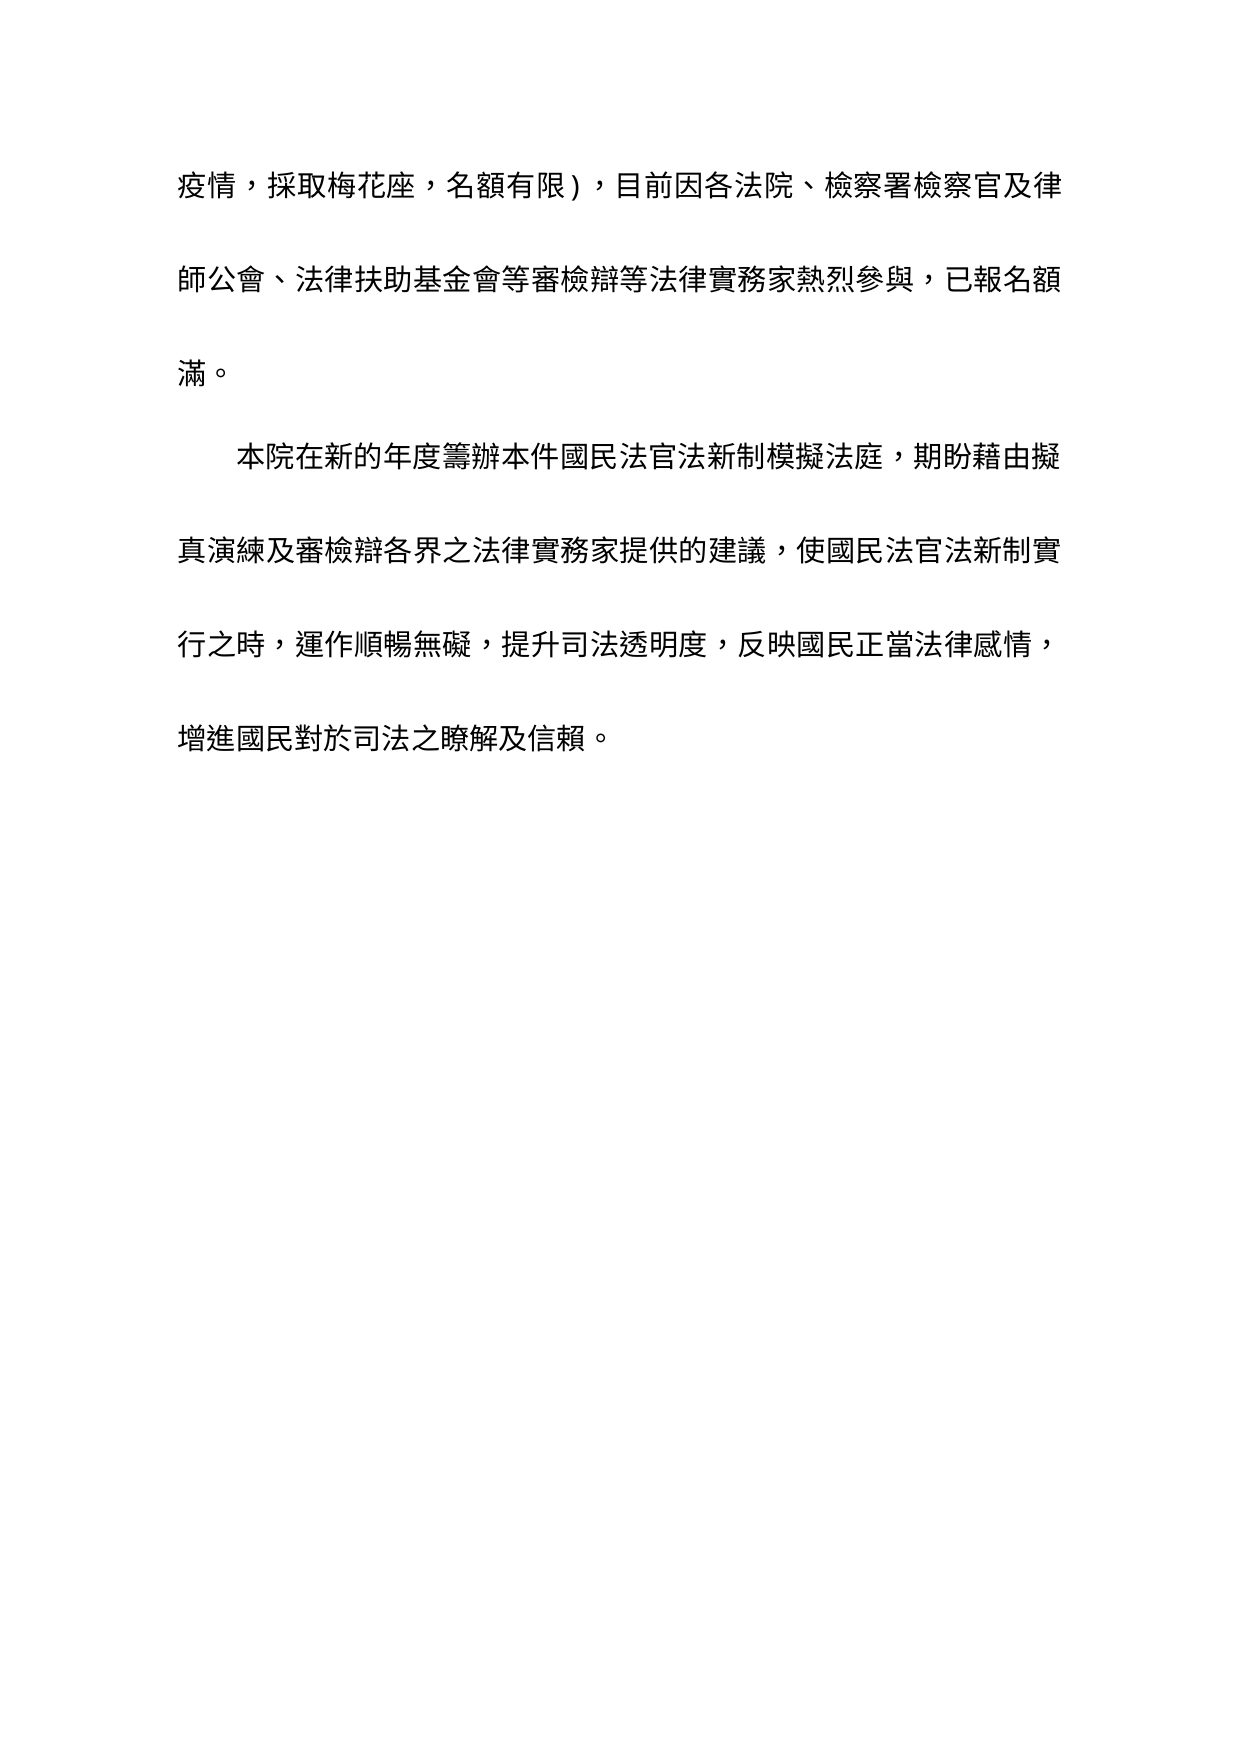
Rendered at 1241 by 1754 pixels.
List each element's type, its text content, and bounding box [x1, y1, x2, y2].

text 本次法庭模擬，為匯集更多元之意見，本院黃國忠院長特委請台北律師公會尤伯祥理事長及國立交通大學金孟華副教授擔任評論人，並邀請最高法院吳燦院長、司法院刑事廳彭幸鳴廳長、少年及家事廳謝靜慧廳長、司法行政廳許紋華廳長、士林地方法院蘇素娥院長、法務部陳明堂政務次長、陳宏達主任秘書、檢察司林錦村司長、臺灣高等檢察署邢泰釗檢察長、臺灣臺北地方檢察署周章欽檢察長、臺北市政府法務局袁秀慧局長、中華民國律師公會全國聯合會陳彥希理事長、財團法人民間司法改革基金會林永頌董事長等審檢辯之專家蒞臨指導，提供寶貴意見。另藉由科技設備連線延伸第六法庭供媒體採訪了解國民法官新制程序，同時亦將法庭現場連線延伸至本院大禮堂，除提供本院庭長、法官觀摩之外，另提供80個名額予審檢辯專家參與(因應疫情，採取梅花座，名額有限)，目前因各法院、檢察署檢察官及律師公會、法律扶助基金會等審檢辯等法律實務家熱烈參與，已報名額滿。 [177, 142, 1063, 392]
text 本院在新的年度籌辦本件國民法官法新制模擬法庭，期盼藉由擬真演練及審檢辯各界之法律實務家提供的建議，使國民法官法新制實行之時，運作順暢無礙，提升司法透明度，反映國民正當法律感情，增進國民對於司法之瞭解及信賴。 [177, 413, 1063, 757]
